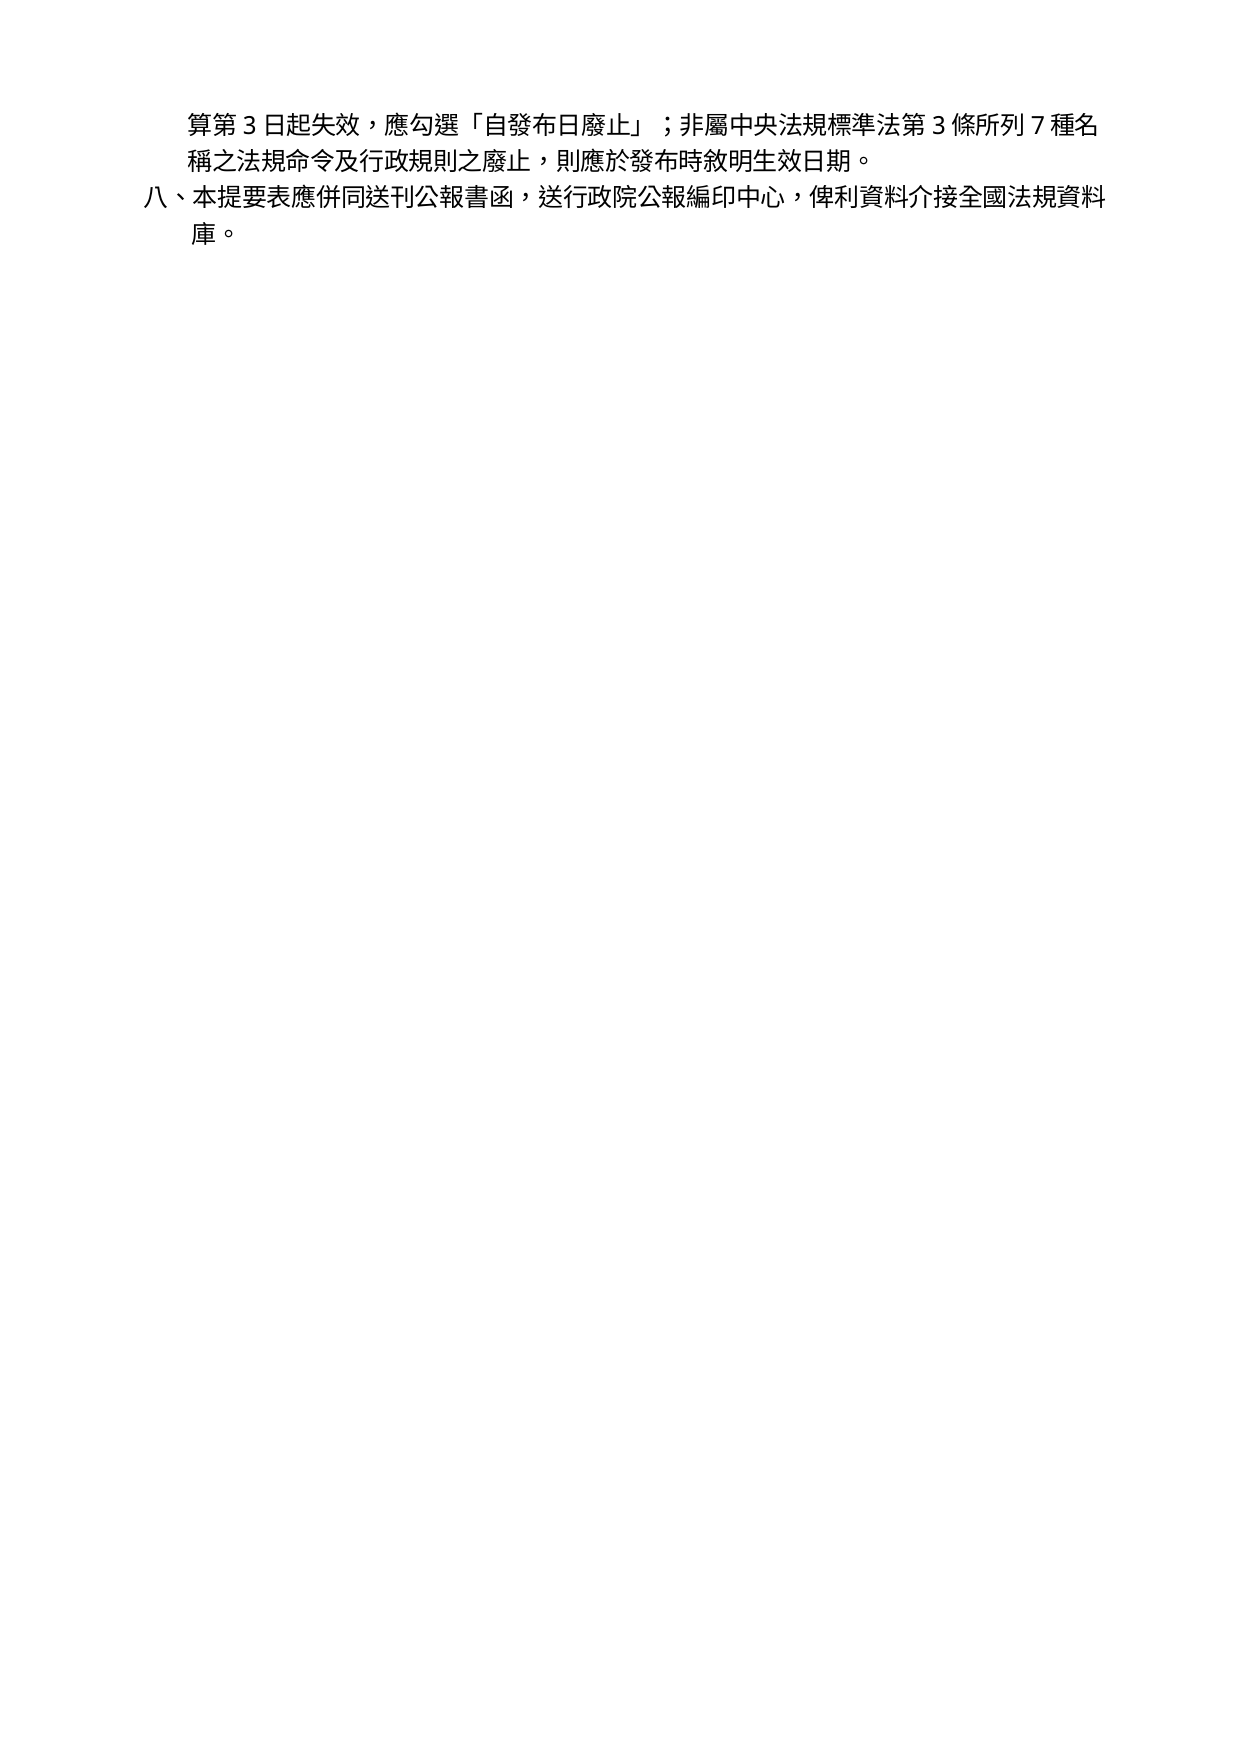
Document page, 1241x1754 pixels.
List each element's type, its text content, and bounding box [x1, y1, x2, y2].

text 八、本提要表應併同送刊公報書函，送行政院公報編印中心，俾利資料介接全國法規資料庫。 [143, 178, 1107, 250]
text 算第3日起失效，應勾選「自發布日廢止」；非屬中央法規標準法第3條所列7種名稱之法規命令及行政規則之廢止，則應於發布時敘明生效日期。 [143, 105, 1107, 178]
